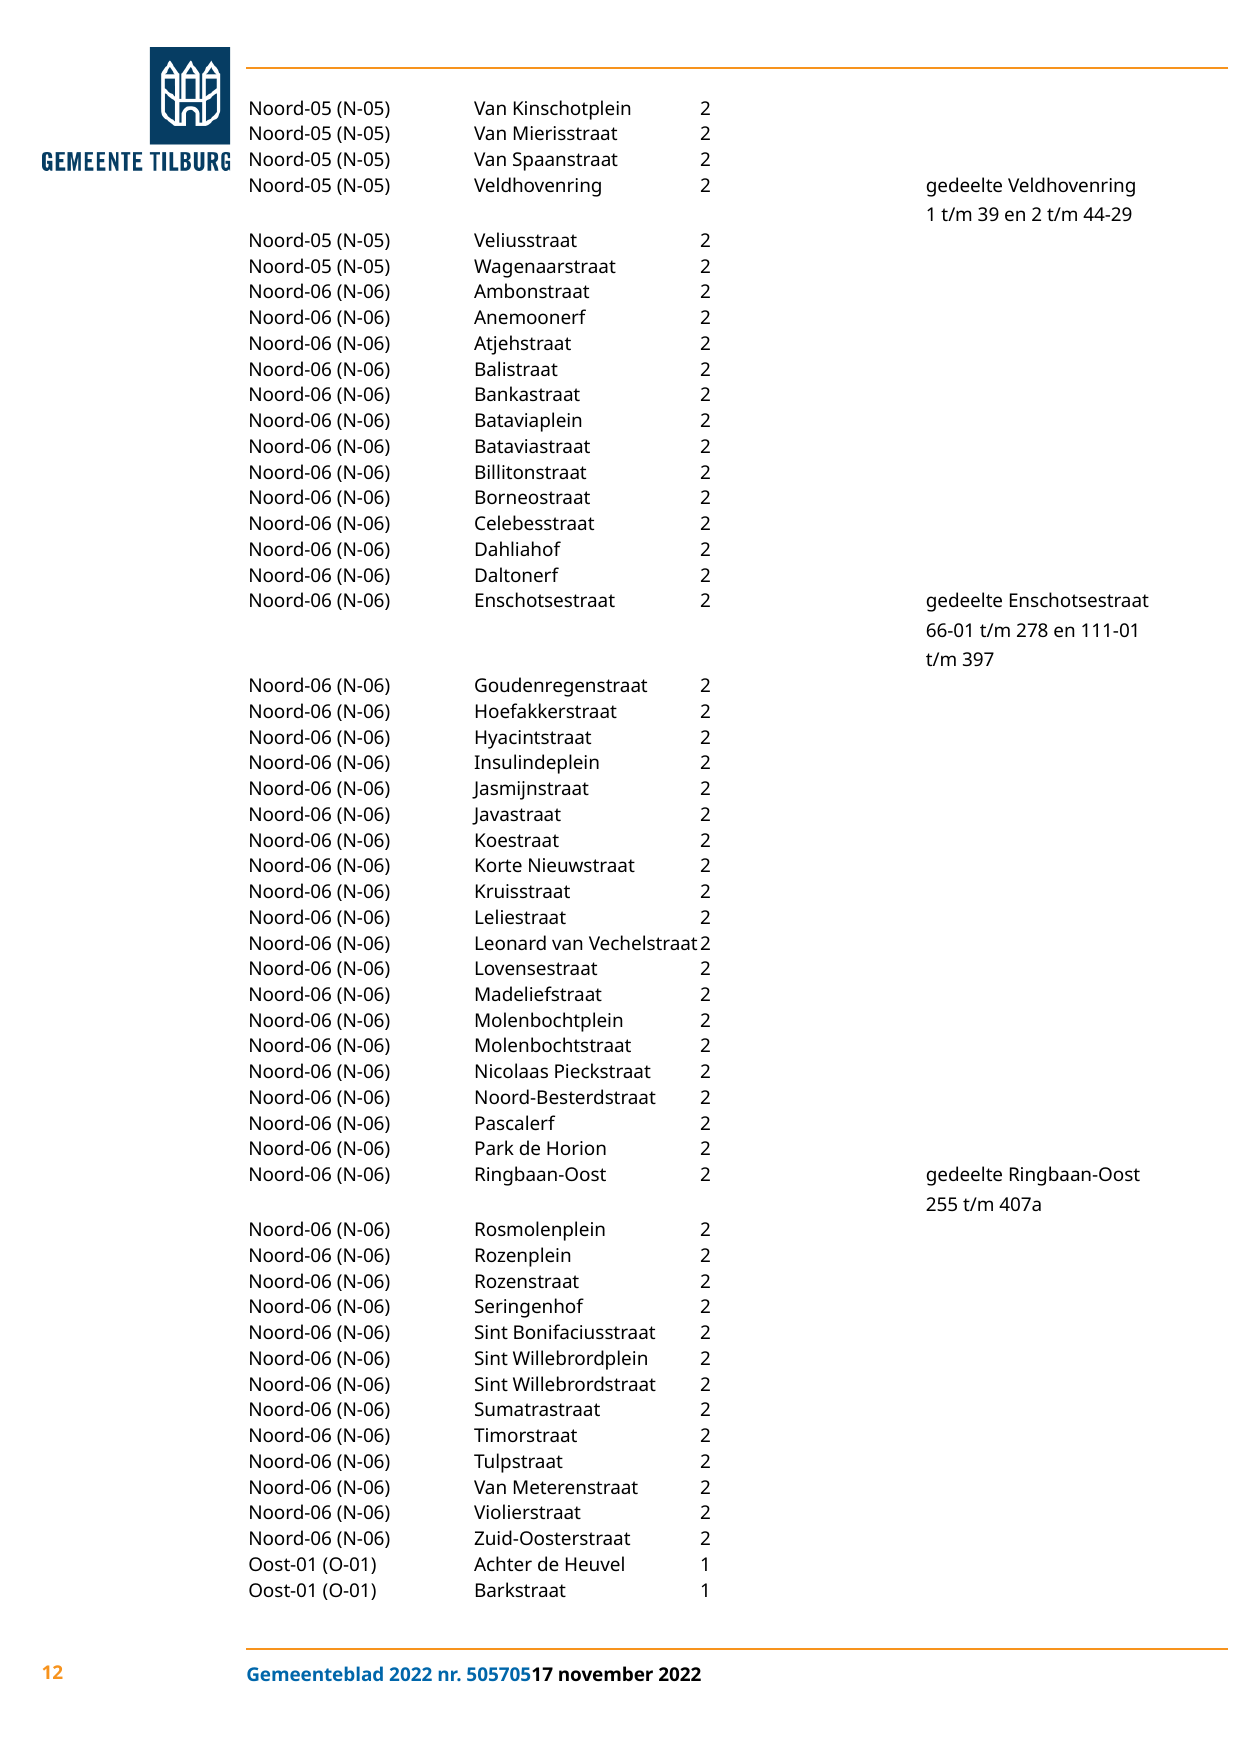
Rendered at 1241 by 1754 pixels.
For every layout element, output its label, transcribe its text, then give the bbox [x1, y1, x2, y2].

table_cell [926, 95, 1152, 121]
table_cell 2 [700, 356, 926, 382]
table_cell 2 [700, 930, 926, 955]
table_cell 2 [700, 1525, 926, 1551]
table_cell [926, 1217, 1152, 1242]
table_cell Koestraat [474, 827, 700, 852]
table_cell 2 [700, 459, 926, 484]
table_cell [926, 775, 1152, 801]
table_cell Noord-06 (N-06) [248, 1217, 474, 1242]
table_cell Noord-06 (N-06) [248, 305, 474, 330]
table_cell 2 [700, 562, 926, 587]
table_cell [926, 1525, 1152, 1551]
table_cell [926, 1500, 1152, 1525]
table_cell Oost-01 (O-01) [248, 1577, 474, 1602]
table_cell 2 [700, 1345, 926, 1371]
table_cell [926, 1474, 1152, 1499]
table_cell [926, 1448, 1152, 1474]
table_cell [926, 1294, 1152, 1319]
table_cell Noord-06 (N-06) [248, 1474, 474, 1499]
table_cell [926, 356, 1152, 382]
table_cell Kruisstraat [474, 878, 700, 904]
table_cell [926, 1033, 1152, 1058]
table_cell [926, 1268, 1152, 1294]
table_cell 2 [700, 1033, 926, 1058]
table_cell Seringenhof [474, 1294, 700, 1319]
table_cell [926, 878, 1152, 904]
table_cell Noord-06 (N-06) [248, 485, 474, 510]
table_cell Hoefakkerstraat [474, 698, 700, 724]
table_cell 2 [700, 981, 926, 1007]
table_cell [926, 1397, 1152, 1422]
table_cell 2 [700, 433, 926, 459]
table_cell Noord-06 (N-06) [248, 588, 474, 672]
table_cell Rozenstraat [474, 1268, 700, 1294]
table_cell 2 [700, 1423, 926, 1448]
table_cell Noord-06 (N-06) [248, 955, 474, 981]
table_cell 2 [700, 1320, 926, 1345]
table_cell Bankastraat [474, 382, 700, 407]
table_cell Noord-06 (N-06) [248, 1320, 474, 1345]
table_cell Zuid-Oosterstraat [474, 1525, 700, 1551]
table_cell Oost-01 (O-01) [248, 1551, 474, 1577]
table_cell 2 [700, 408, 926, 433]
table_cell Noord-06 (N-06) [248, 1058, 474, 1084]
table_cell Sint Bonifaciusstraat [474, 1320, 700, 1345]
table_cell Noord-06 (N-06) [248, 1007, 474, 1033]
table_cell Achter de Heuvel [474, 1551, 700, 1577]
table_cell [926, 146, 1152, 172]
table_cell [926, 330, 1152, 356]
table_cell [926, 121, 1152, 146]
table_cell [926, 1345, 1152, 1371]
table_cell 2 [700, 172, 926, 227]
table_cell Atjehstraat [474, 330, 700, 356]
table_cell Noord-06 (N-06) [248, 382, 474, 407]
table_cell Van Mierisstraat [474, 121, 700, 146]
table_cell 2 [700, 227, 926, 253]
table_cell [926, 673, 1152, 698]
table_cell Noord-06 (N-06) [248, 775, 474, 801]
table_cell 2 [700, 750, 926, 775]
table_cell 2 [700, 1161, 926, 1217]
table_cell 2 [700, 121, 926, 146]
table_cell Noord-06 (N-06) [248, 724, 474, 749]
table_cell 2 [700, 1371, 926, 1397]
table_cell Van Kinschotplein [474, 95, 700, 121]
table_cell Noord-06 (N-06) [248, 510, 474, 536]
table_cell [926, 510, 1152, 536]
table_cell Noord-06 (N-06) [248, 981, 474, 1007]
table_cell Van Meterenstraat [474, 1474, 700, 1499]
table_cell Javastraat [474, 801, 700, 827]
table_cell [926, 536, 1152, 562]
table_cell Enschotsestraat [474, 588, 700, 672]
table_cell [926, 1007, 1152, 1033]
table_cell Daltonerf [474, 562, 700, 587]
table_cell [926, 853, 1152, 878]
table_cell [926, 279, 1152, 304]
table_cell Noord-06 (N-06) [248, 904, 474, 930]
table_cell Molenbochtstraat [474, 1033, 700, 1058]
table_cell [926, 562, 1152, 587]
table_cell [926, 1320, 1152, 1345]
table_cell Rozenplein [474, 1242, 700, 1268]
table_cell Noord-06 (N-06) [248, 1371, 474, 1397]
table_cell Noord-06 (N-06) [248, 1110, 474, 1136]
table_cell Noord-05 (N-05) [248, 227, 474, 253]
table_cell [926, 1110, 1152, 1136]
table_cell [926, 801, 1152, 827]
table_cell Noord-06 (N-06) [248, 408, 474, 433]
table_cell [926, 1423, 1152, 1448]
table_cell 2 [700, 801, 926, 827]
table_cell 2 [700, 1242, 926, 1268]
table_cell Noord-06 (N-06) [248, 1525, 474, 1551]
table_cell Noord-Besterdstraat [474, 1084, 700, 1110]
table_cell 2 [700, 1217, 926, 1242]
table_cell [926, 253, 1152, 279]
table_cell Sint Willebrordstraat [474, 1371, 700, 1397]
table_cell Noord-05 (N-05) [248, 121, 474, 146]
table_cell Veliusstraat [474, 227, 700, 253]
table_cell 2 [700, 95, 926, 121]
table_cell Nicolaas Pieckstraat [474, 1058, 700, 1084]
table_cell Ringbaan-Oost [474, 1161, 700, 1217]
table_cell Noord-06 (N-06) [248, 878, 474, 904]
table_cell Noord-06 (N-06) [248, 356, 474, 382]
table_cell Lovensestraat [474, 955, 700, 981]
table_cell Ambonstraat [474, 279, 700, 304]
table_cell Tulpstraat [474, 1448, 700, 1474]
table_cell Noord-06 (N-06) [248, 1423, 474, 1448]
table_cell 2 [700, 588, 926, 672]
table_cell 2 [700, 382, 926, 407]
picture [41, 47, 231, 172]
table_cell 2 [700, 955, 926, 981]
table_cell 2 [700, 698, 926, 724]
table_cell Noord-05 (N-05) [248, 146, 474, 172]
table_cell Pascalerf [474, 1110, 700, 1136]
table_cell 2 [700, 673, 926, 698]
table_cell Wagenaarstraat [474, 253, 700, 279]
table_cell Molenbochtplein [474, 1007, 700, 1033]
table_cell 2 [700, 485, 926, 510]
table_cell Noord-06 (N-06) [248, 562, 474, 587]
table_cell [926, 1084, 1152, 1110]
table_cell 2 [700, 1136, 926, 1161]
table_cell 2 [700, 827, 926, 852]
table_cell Noord-06 (N-06) [248, 433, 474, 459]
table_cell 2 [700, 279, 926, 304]
table_cell 2 [700, 1058, 926, 1084]
table_cell 2 [700, 724, 926, 749]
table_cell Borneostraat [474, 485, 700, 510]
table_cell [926, 981, 1152, 1007]
table_cell 2 [700, 1007, 926, 1033]
table_cell Goudenregenstraat [474, 673, 700, 698]
table_cell Noord-06 (N-06) [248, 1161, 474, 1217]
table_cell 2 [700, 775, 926, 801]
table_cell Timorstraat [474, 1423, 700, 1448]
table_cell Rosmolenplein [474, 1217, 700, 1242]
table_cell Noord-06 (N-06) [248, 1268, 474, 1294]
table_cell 2 [700, 1294, 926, 1319]
table_cell [926, 904, 1152, 930]
table_cell Jasmijnstraat [474, 775, 700, 801]
table_cell Noord-06 (N-06) [248, 673, 474, 698]
table_cell Noord-05 (N-05) [248, 253, 474, 279]
table_cell [926, 485, 1152, 510]
table_cell [926, 1551, 1152, 1577]
table_cell Noord-06 (N-06) [248, 1397, 474, 1422]
table_cell Dahliahof [474, 536, 700, 562]
table_cell 2 [700, 1500, 926, 1525]
table_cell Korte Nieuwstraat [474, 853, 700, 878]
table_cell 2 [700, 1448, 926, 1474]
table_cell Noord-05 (N-05) [248, 95, 474, 121]
table_cell Noord-06 (N-06) [248, 330, 474, 356]
table_cell Bataviastraat [474, 433, 700, 459]
table_cell [926, 930, 1152, 955]
table_cell Noord-06 (N-06) [248, 801, 474, 827]
table_cell Noord-06 (N-06) [248, 1500, 474, 1525]
table_cell 2 [700, 1397, 926, 1422]
table_cell 2 [700, 878, 926, 904]
table_cell [926, 698, 1152, 724]
table_cell Noord-06 (N-06) [248, 853, 474, 878]
table_cell 2 [700, 1110, 926, 1136]
table_cell Noord-05 (N-05) [248, 172, 474, 227]
table_cell 2 [700, 146, 926, 172]
table_cell Leonard van Vechelstraat [474, 930, 700, 955]
table_cell 2 [700, 253, 926, 279]
table_cell Balistraat [474, 356, 700, 382]
table_cell Violierstraat [474, 1500, 700, 1525]
table_cell 1 [700, 1577, 926, 1602]
table_cell [926, 1136, 1152, 1161]
table_cell [926, 1577, 1152, 1602]
table_cell Van Spaanstraat [474, 146, 700, 172]
table_cell [926, 459, 1152, 484]
table_cell Sumatrastraat [474, 1397, 700, 1422]
table_cell 2 [700, 510, 926, 536]
table_cell 2 [700, 305, 926, 330]
table_cell Noord-06 (N-06) [248, 827, 474, 852]
table_cell Park de Horion [474, 1136, 700, 1161]
table_cell [926, 1242, 1152, 1268]
table_cell 2 [700, 904, 926, 930]
table_cell Noord-06 (N-06) [248, 1242, 474, 1268]
table_cell Anemoonerf [474, 305, 700, 330]
table_cell Celebesstraat [474, 510, 700, 536]
table_cell Noord-06 (N-06) [248, 1294, 474, 1319]
table_cell [926, 408, 1152, 433]
table_cell gedeelte Enschotsestraat 66-01 t/m 278 en 111-01 t/m 397 [926, 588, 1152, 672]
table_cell Barkstraat [474, 1577, 700, 1602]
table_cell Veldhovenring [474, 172, 700, 227]
table_cell Noord-06 (N-06) [248, 279, 474, 304]
table_cell Bataviaplein [474, 408, 700, 433]
table_cell [926, 382, 1152, 407]
table_cell Hyacintstraat [474, 724, 700, 749]
table_cell [926, 955, 1152, 981]
table_cell Noord-06 (N-06) [248, 750, 474, 775]
table_cell 1 [700, 1551, 926, 1577]
table_cell Noord-06 (N-06) [248, 930, 474, 955]
table_cell 2 [700, 1474, 926, 1499]
table_cell 2 [700, 1084, 926, 1110]
table_cell 2 [700, 853, 926, 878]
table_cell [926, 724, 1152, 749]
table_cell Sint Willebrordplein [474, 1345, 700, 1371]
table_cell gedeelte Veldhovenring 1 t/m 39 en 2 t/m 44-29 [926, 172, 1152, 227]
table_cell Noord-06 (N-06) [248, 459, 474, 484]
table_cell [926, 433, 1152, 459]
table_cell Noord-06 (N-06) [248, 1033, 474, 1058]
table_cell Madeliefstraat [474, 981, 700, 1007]
table_cell Insulindeplein [474, 750, 700, 775]
table_cell [926, 227, 1152, 253]
table_cell Leliestraat [474, 904, 700, 930]
table_cell Noord-06 (N-06) [248, 1448, 474, 1474]
table_cell 2 [700, 330, 926, 356]
table_cell [926, 827, 1152, 852]
table_cell Billitonstraat [474, 459, 700, 484]
table_cell Noord-06 (N-06) [248, 1345, 474, 1371]
table_cell Noord-06 (N-06) [248, 536, 474, 562]
table_cell [926, 1371, 1152, 1397]
table_cell 2 [700, 536, 926, 562]
table_cell Noord-06 (N-06) [248, 1084, 474, 1110]
table_cell 2 [700, 1268, 926, 1294]
table_cell gedeelte Ringbaan-Oost 255 t/m 407a [926, 1161, 1152, 1217]
table_cell Noord-06 (N-06) [248, 1136, 474, 1161]
table_cell [926, 305, 1152, 330]
table_cell [926, 1058, 1152, 1084]
table_cell [926, 750, 1152, 775]
table_cell Noord-06 (N-06) [248, 698, 474, 724]
